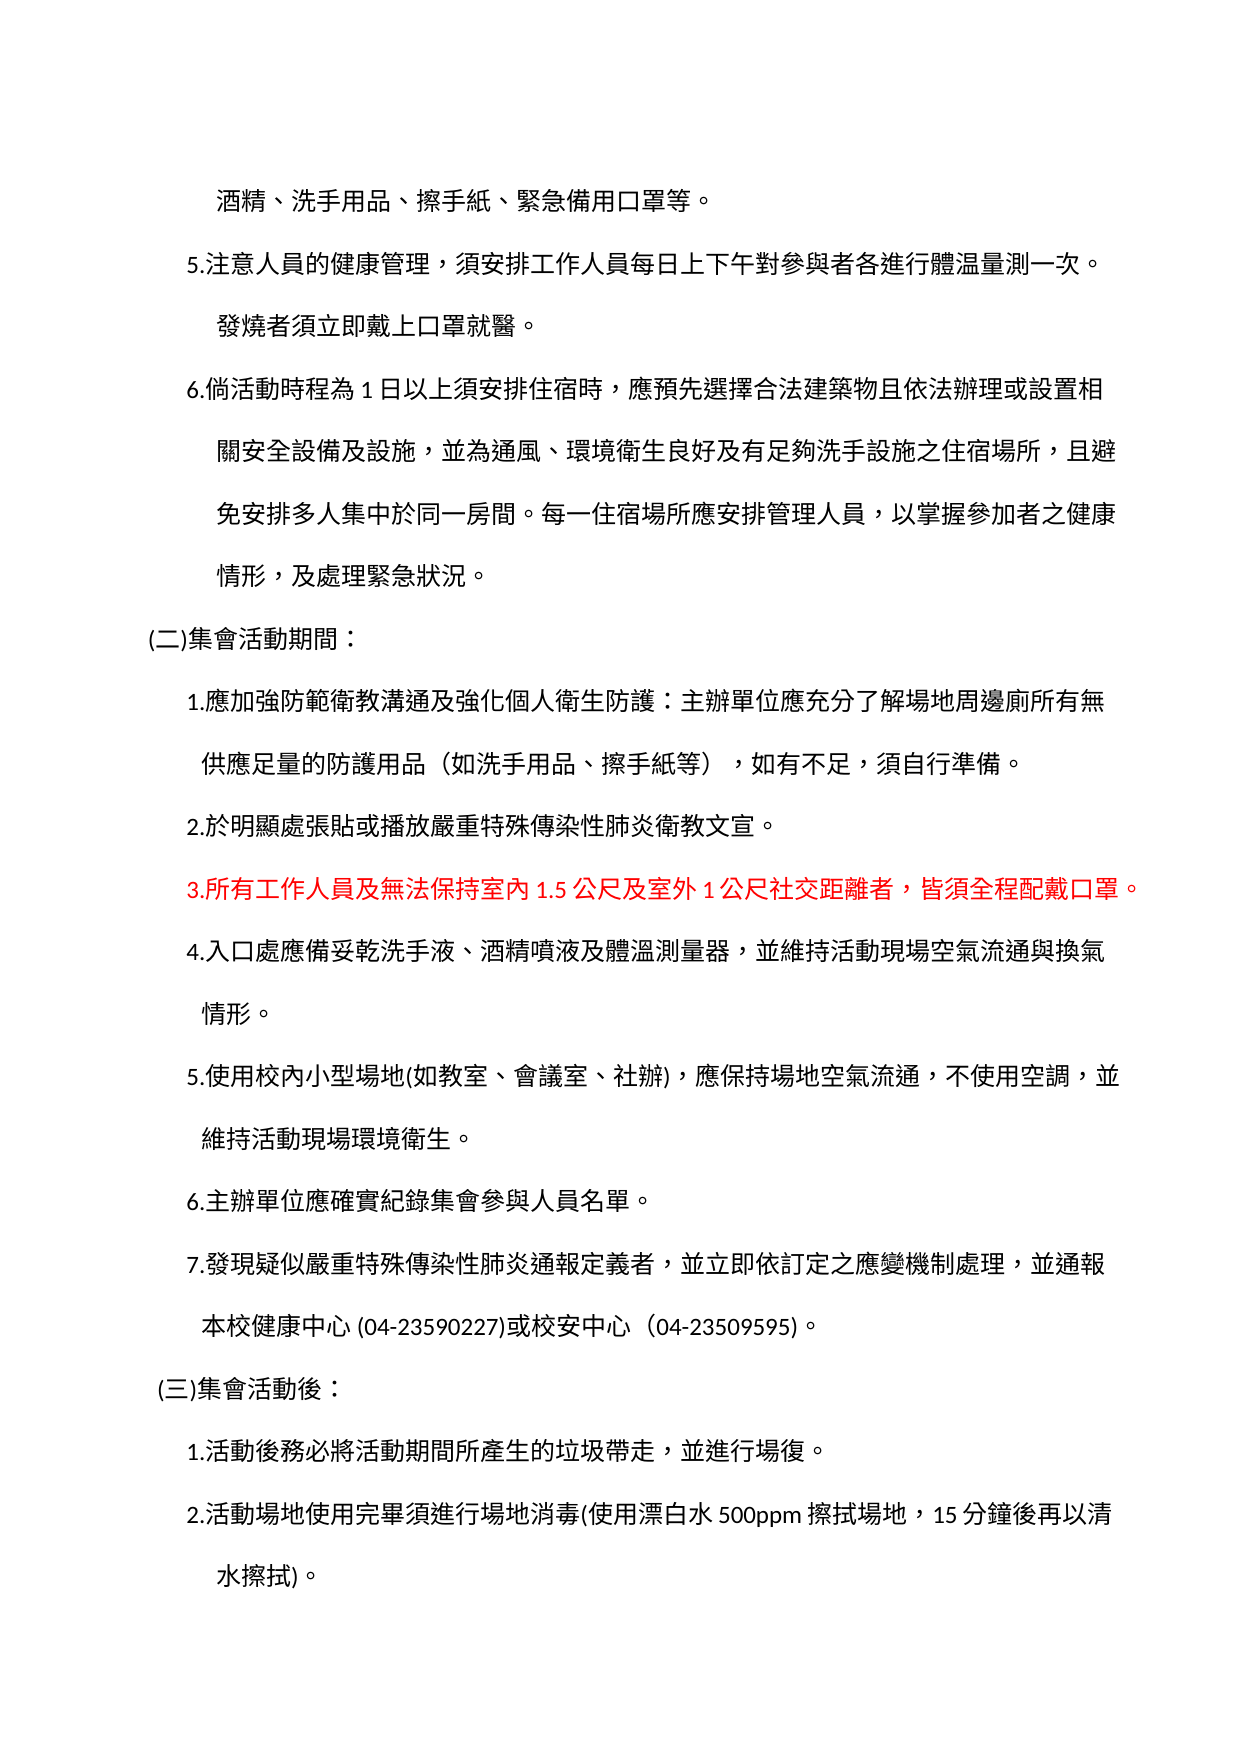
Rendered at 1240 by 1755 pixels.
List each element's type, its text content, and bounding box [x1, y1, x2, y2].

text (三)集會活動後： [112, 1346, 1127, 1408]
text (二)集會活動期間： [112, 596, 1127, 658]
text 7.發現疑似嚴重特殊傳染性肺炎通報定義者，並立即依訂定之應變機制處理，並通報本校健康中心 (04-23590227)或校安中心（04-23509595)。 [186, 1221, 1127, 1346]
text 6.主辦單位應確實紀錄集會參與人員名單。 [186, 1158, 1127, 1221]
text 2.於明顯處張貼或播放嚴重特殊傳染性肺炎衛教文宣。 [186, 783, 1127, 846]
text 1.活動後務必將活動期間所產生的垃圾帶走，並進行場復。 [186, 1408, 1127, 1471]
text 6.倘活動時程為1日以上須安排住宿時，應預先選擇合法建築物且依法辦理或設置相關安全設備及設施，並為通風、環境衛生良好及有足夠洗手設施之住宿場所，且避免安排多人集中於同一房間。每一住宿場所應安排管理人員，以掌握參加者之健康情形，及處理緊急狀況。 [186, 346, 1127, 596]
text 5.使用校內小型場地(如教室、會議室、社辦)，應保持場地空氣流通，不使用空調，並維持活動現場環境衛生。 [186, 1033, 1127, 1158]
text 4.入口處應備妥乾洗手液、酒精噴液及體溫測量器，並維持活動現場空氣流通與換氣情形。 [186, 908, 1127, 1033]
text 5.注意人員的健康管理，須安排工作人員每日上下午對參與者各進行體温量測一次。發燒者須立即戴上口罩就醫。 [186, 221, 1127, 346]
text 酒精、洗手用品、擦手紙、緊急備用口罩等。 [186, 158, 1127, 221]
text 3.所有工作人員及無法保持室內1.5公尺及室外1公尺社交距離者，皆須全程配戴口罩。 [186, 846, 1127, 908]
text 1.應加強防範衛教溝通及強化個人衛生防護：主辦單位應充分了解場地周邊廁所有無供應足量的防護用品（如洗手用品、擦手紙等），如有不足，須自行準備。 [186, 658, 1127, 783]
text 2.​活動場地使用完畢須進行場地消毒(使用漂白水500ppm擦拭場地，15分鐘後再以清水擦拭)。 [186, 1471, 1127, 1596]
